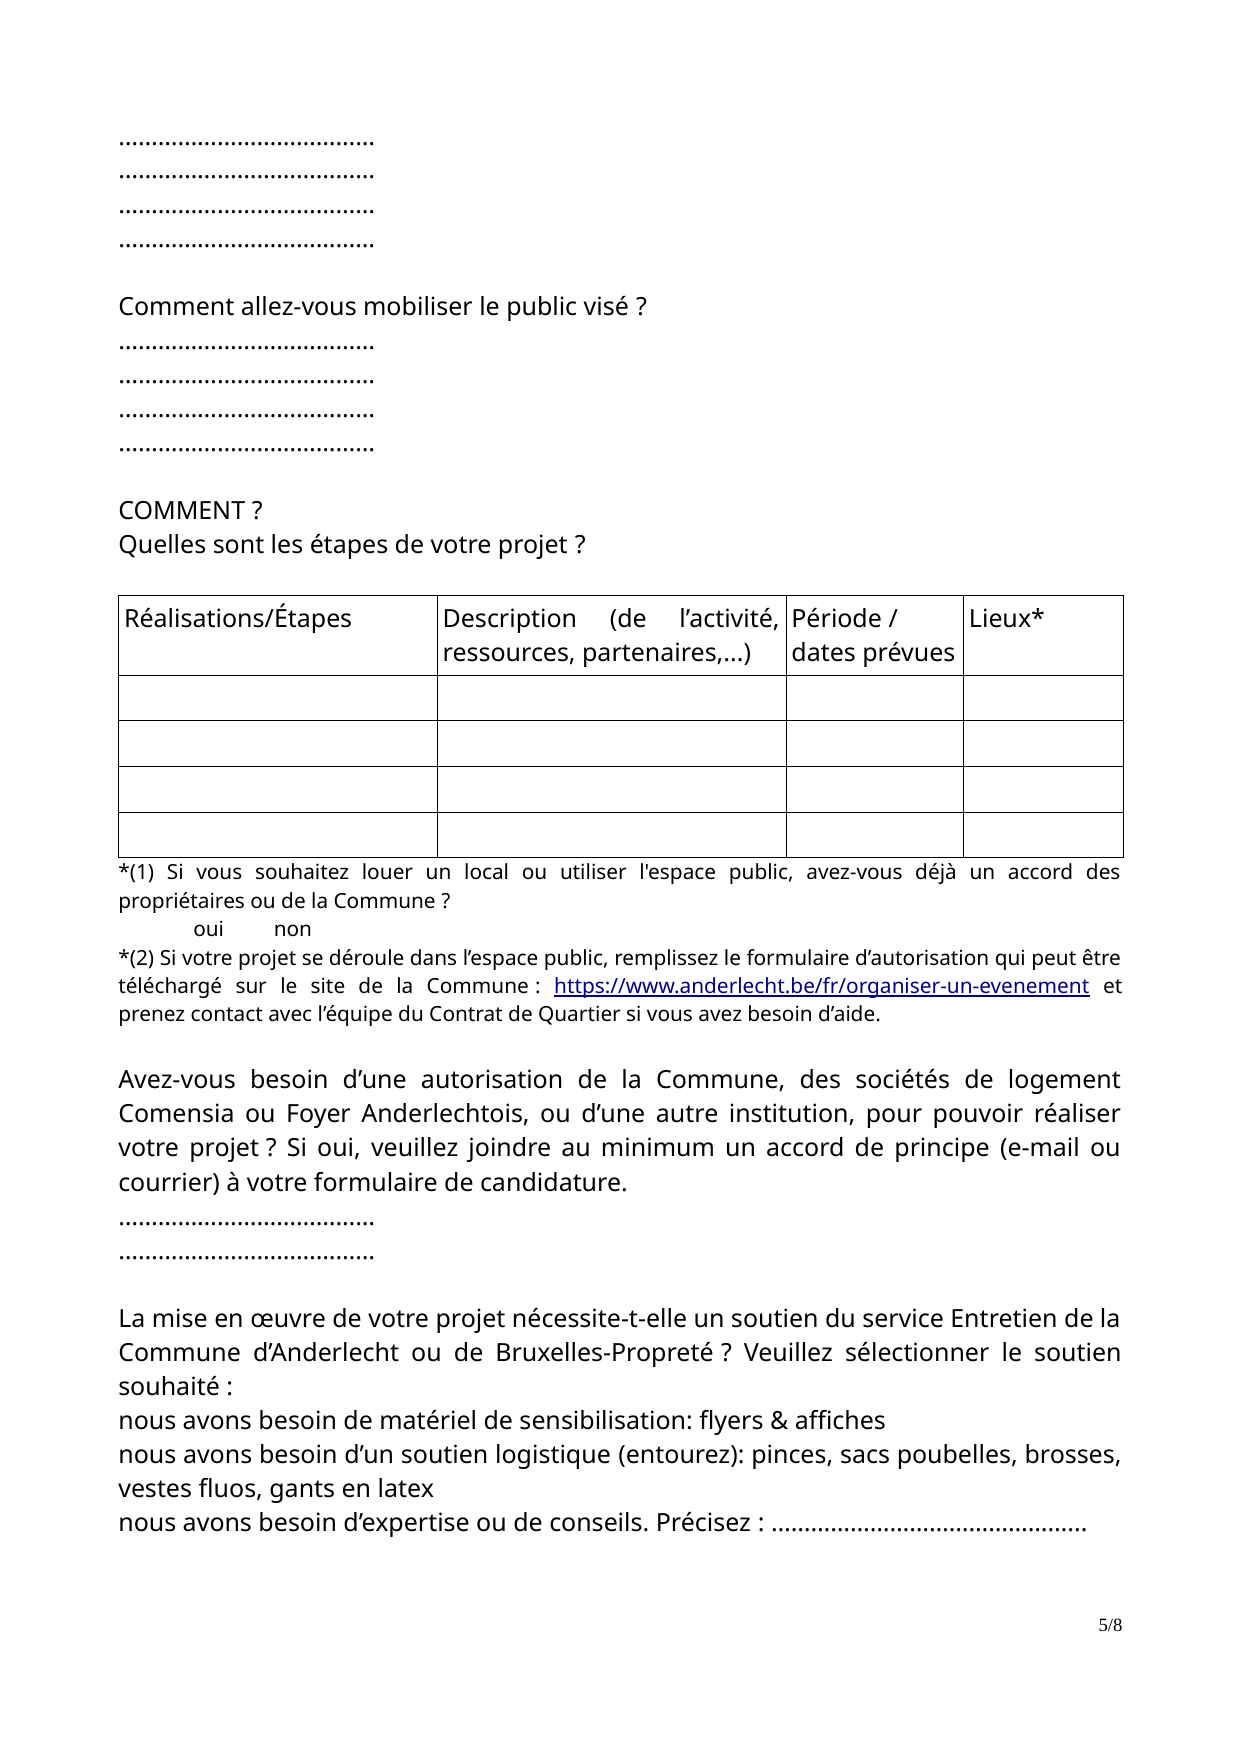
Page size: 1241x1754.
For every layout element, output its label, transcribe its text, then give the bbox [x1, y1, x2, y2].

text Comment allez-vous mobiliser le public visé ? [118, 288, 1122, 322]
table_header Description (de l’activité, ressources, partenaires,...) [438, 596, 786, 675]
text ………………………………… [118, 220, 1122, 254]
text COMMENT ? [118, 493, 1122, 527]
text oui non [118, 914, 1122, 943]
text nous avons besoin d’un soutien logistique (entourez): pinces, sacs poubelles, brosses, vestes fluos, gants en latex [118, 1437, 1122, 1505]
text ………………………………… [118, 1232, 1122, 1266]
table_cell [964, 767, 1123, 812]
text ………………………………… [118, 391, 1122, 425]
table_cell [438, 721, 786, 766]
text ………………………………… [118, 425, 1122, 459]
text Quelles sont les étapes de votre projet ? [118, 527, 1122, 561]
table_cell [964, 721, 1123, 766]
table_header Période / dates prévues [787, 596, 963, 675]
table_cell [438, 813, 786, 857]
table_header Lieux* [964, 596, 1123, 675]
table_cell [119, 813, 437, 857]
table_header Réalisations/Étapes [119, 596, 437, 675]
table_cell [787, 721, 963, 766]
table_cell [964, 676, 1123, 720]
text *(1) Si vous souhaitez louer un local ou utiliser l'espace public, avez-vous déjà un accord des propriétaires ou de la Commune ? [118, 858, 1122, 914]
text *(2) Si votre projet se déroule dans l’espace public, remplissez le formulaire d’autorisation qui peut être téléchargé sur le site de la Commune : https://www.anderlecht.be/fr/organiser-un-evenement et prenez contact avec l’équipe du Contrat de Quartier si vous avez besoin d’aide. [118, 943, 1122, 1028]
table_cell [787, 767, 963, 812]
text Avez-vous besoin d’une autorisation de la Commune, des sociétés de logement Comensia ou Foyer Anderlechtois, ou d’une autre institution, pour pouvoir réaliser votre projet ? Si oui, veuillez joindre au minimum un accord de principe (e-mail ou courrier) à votre formulaire de candidature. [118, 1062, 1122, 1198]
text La mise en œuvre de votre projet nécessite-t-elle un soutien du service Entretien de la Commune d’Anderlecht ou de Bruxelles-Propreté ? Veuillez sélectionner le soutien souhaité : [118, 1300, 1122, 1403]
text ………………………………… [118, 152, 1122, 186]
text nous avons besoin de matériel de sensibilisation: flyers & affiches [118, 1403, 1122, 1437]
text ………………………………… [118, 322, 1122, 357]
text nous avons besoin d’expertise ou de conseils. Précisez : ………………………………………... [118, 1505, 1122, 1539]
table_cell [438, 767, 786, 812]
text ………………………………… [118, 1198, 1122, 1232]
table_cell [964, 813, 1123, 857]
table_cell [119, 767, 437, 812]
text ………………………………… [118, 118, 1122, 152]
table_cell [119, 721, 437, 766]
table_cell [119, 676, 437, 720]
table_cell [787, 676, 963, 720]
text ………………………………… [118, 357, 1122, 391]
table_cell [438, 676, 786, 720]
table_cell [787, 813, 963, 857]
text ………………………………… [118, 186, 1122, 220]
